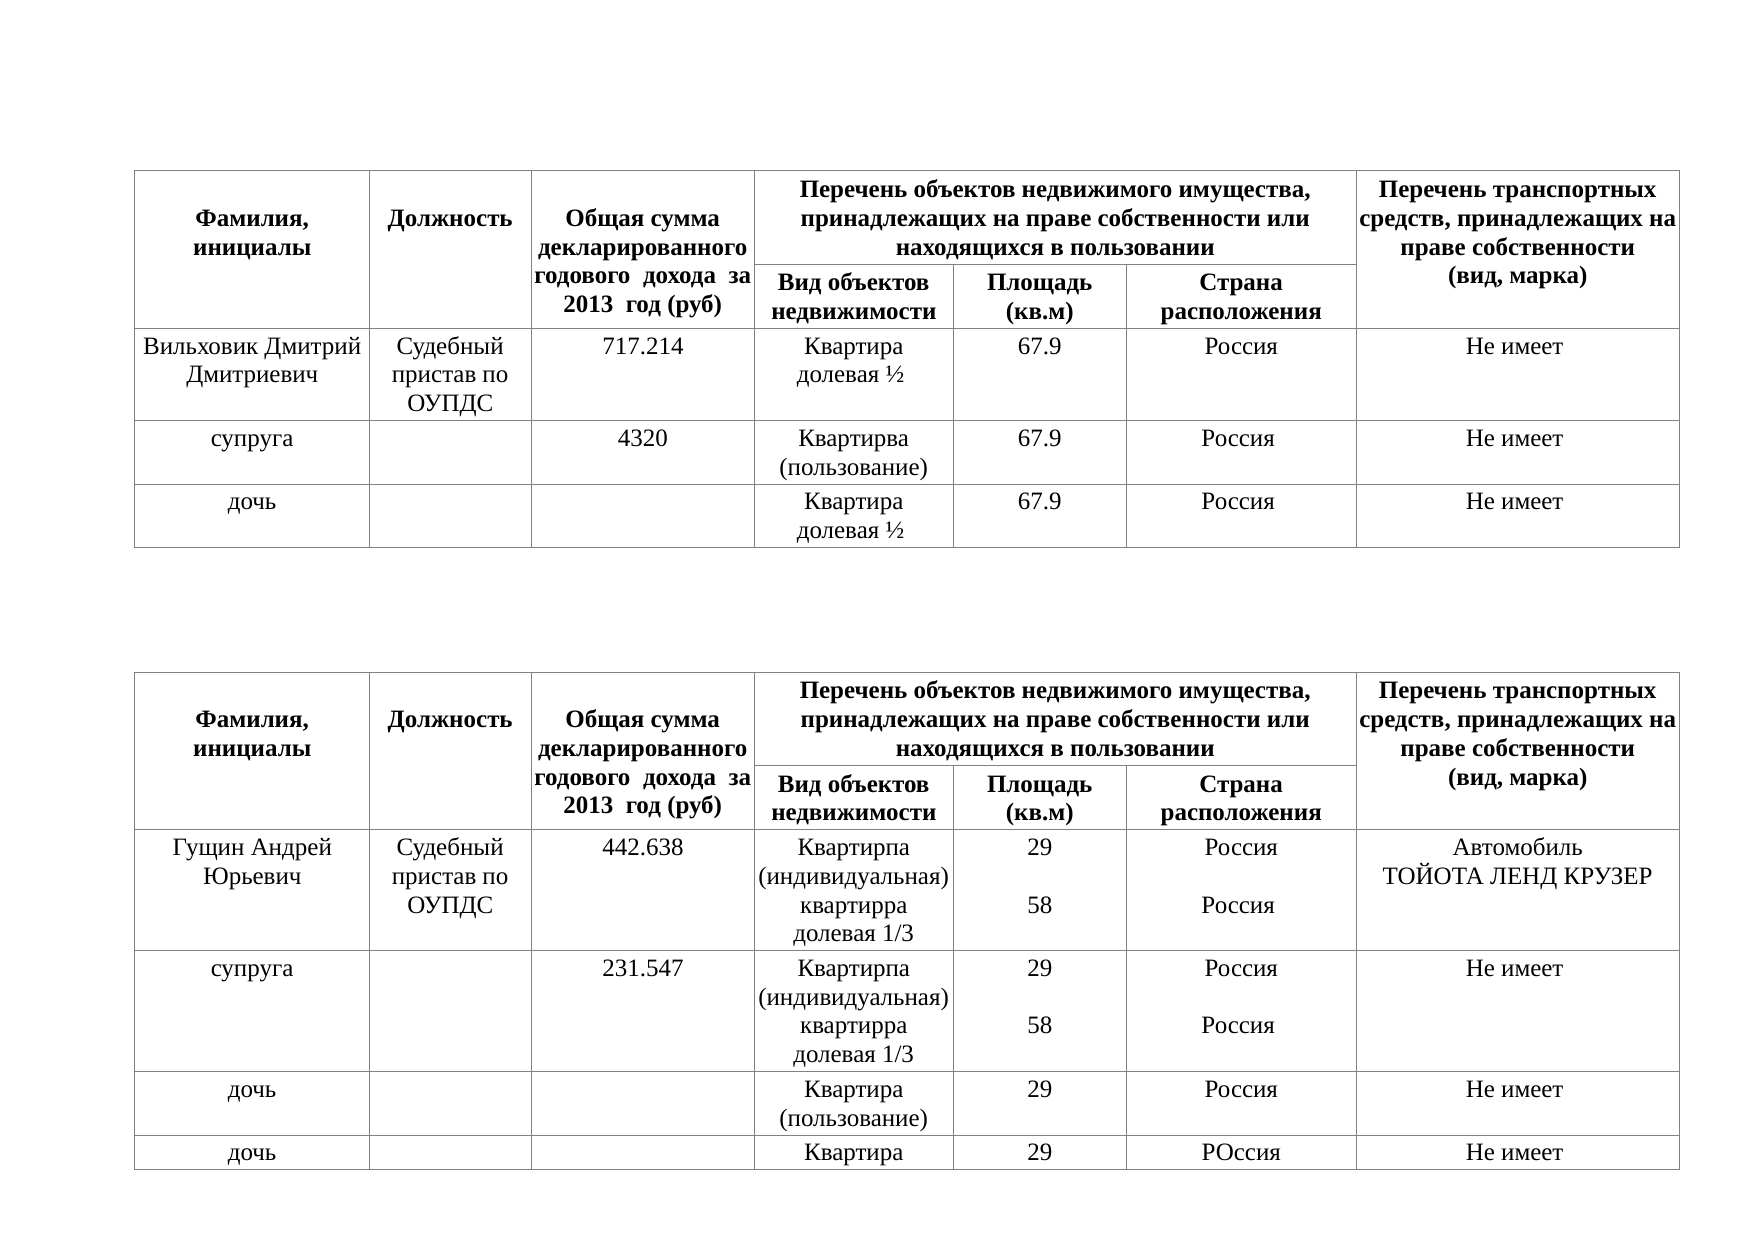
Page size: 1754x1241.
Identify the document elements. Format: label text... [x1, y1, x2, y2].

table_cell [370, 951, 531, 1071]
table_cell Квартира [755, 1136, 953, 1169]
table_cell Судебный пристав по ОУПДС [370, 830, 531, 950]
table_cell 4320 [532, 421, 754, 483]
table_cell 67,9 [954, 421, 1126, 483]
table_cell Не имеет [1357, 951, 1679, 1071]
table_cell Квартира долевая ½ [755, 485, 953, 547]
table_header Перечень транспортных средств, принадлежащих на праве собственности (вид, марка) [1357, 673, 1679, 829]
table_cell Вид объектов недвижимости [755, 766, 953, 829]
table_cell [370, 1072, 531, 1134]
table_cell 231.547 [532, 951, 754, 1071]
table_header Перечень объектов недвижимого имущества, принадлежащих на праве собственности или находящихся в пользовании [755, 171, 1356, 263]
table_cell [532, 485, 754, 547]
table_cell супруга [135, 421, 369, 483]
table_cell 67,9 [954, 329, 1126, 420]
table_cell [370, 485, 531, 547]
table_cell 29 [954, 1136, 1126, 1169]
table_header Общая сумма декларированного годового дохода за 2013 год (руб) [532, 673, 754, 829]
table_cell Россия Россия [1127, 951, 1356, 1071]
table_cell дочь [135, 1072, 369, 1134]
table_header Фамилия, инициалы [135, 171, 369, 328]
table_cell Гущин Андрей Юрьевич [135, 830, 369, 950]
table_cell 29 [954, 1072, 1126, 1134]
table_header Перечень объектов недвижимого имущества, принадлежащих на праве собственности или находящихся в пользовании [755, 673, 1356, 765]
table_cell супруга [135, 951, 369, 1071]
table_cell 442.638 [532, 830, 754, 950]
table_cell Россия Россия [1127, 830, 1356, 950]
table_header Фамилия, инициалы [135, 673, 369, 829]
table_cell Россия [1127, 485, 1356, 547]
table_header Должность [370, 171, 531, 328]
table_cell [370, 1136, 531, 1169]
table_cell Не имеет [1357, 329, 1679, 420]
table_cell Автомобиль ТОЙОТА ЛЕНД КРУЗЕР [1357, 830, 1679, 950]
table_cell Квартирпа (индивидуальная) квартирра долевая 1/3 [755, 830, 953, 950]
table_header Перечень транспортных средств, принадлежащих на праве собственности (вид, марка) [1357, 171, 1679, 328]
table_cell Страна расположения [1127, 265, 1356, 328]
table_cell Судебный пристав по ОУПДС [370, 329, 531, 420]
table_header Общая сумма декларированного годового дохода за 2013 год (руб) [532, 171, 754, 328]
table_cell Квартирпа (индивидуальная) квартирра долевая 1/3 [755, 951, 953, 1071]
table_cell 717.214 [532, 329, 754, 420]
table_cell Квартира долевая ½ [755, 329, 953, 420]
table_header Должность [370, 673, 531, 829]
table_cell [370, 421, 531, 483]
table_cell дочь [135, 485, 369, 547]
table_cell РОссия [1127, 1136, 1356, 1169]
table_cell Площадь (кв.м) [954, 766, 1126, 829]
table_cell Страна расположения [1127, 766, 1356, 829]
table_cell Не имеет [1357, 1136, 1679, 1169]
table_cell Вид объектов недвижимости [755, 265, 953, 328]
table_cell Не имеет [1357, 421, 1679, 483]
table_cell Квартирва (пользование) [755, 421, 953, 483]
table_cell Вильховик Дмитрий Дмитриевич [135, 329, 369, 420]
table_cell [532, 1072, 754, 1134]
table_cell Россия [1127, 329, 1356, 420]
table_cell 67,9 [954, 485, 1126, 547]
table_cell дочь [135, 1136, 369, 1169]
table_cell Не имеет [1357, 1072, 1679, 1134]
table_cell Россия [1127, 1072, 1356, 1134]
table_cell Не имеет [1357, 485, 1679, 547]
table_cell Квартира (пользование) [755, 1072, 953, 1134]
table_cell 29 58 [954, 830, 1126, 950]
table_cell 29 58 [954, 951, 1126, 1071]
table_cell Площадь (кв.м) [954, 265, 1126, 328]
table_cell Россия [1127, 421, 1356, 483]
table_cell [532, 1136, 754, 1169]
